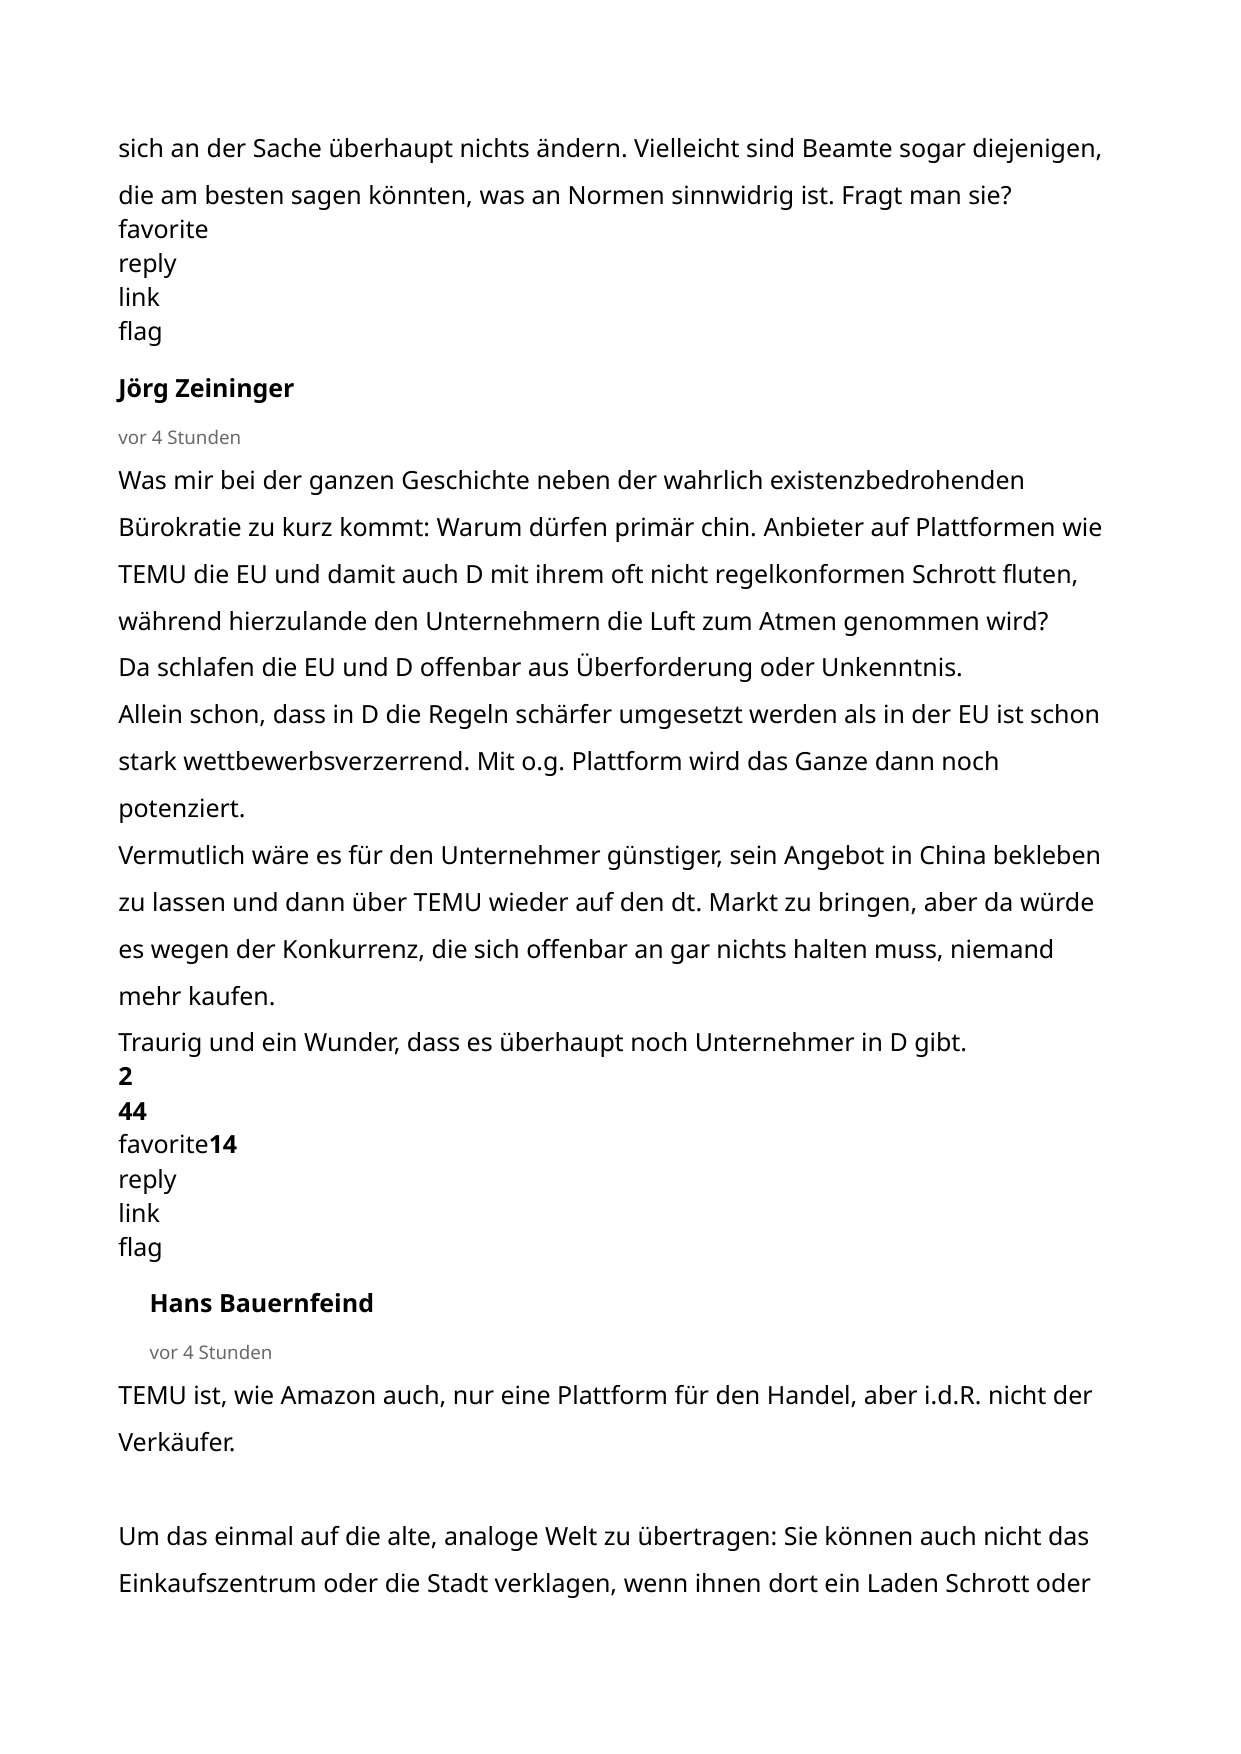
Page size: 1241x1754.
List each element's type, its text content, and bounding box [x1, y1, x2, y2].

text vor 4 Stunden [149, 1335, 1122, 1365]
text TEMU ist, wie Amazon auch, nur eine Plattform für den Handel, aber i.d.R. nicht der Verkäufer. Um das einmal auf die alte, analoge Welt zu übertragen: Sie können auch nicht das Einkaufszentrum oder die Stadt verklagen, wenn ihnen dort ein Laden Schrott oder [118, 1365, 1122, 1599]
text Was mir bei der ganzen Geschichte neben der wahrlich existenzbedrohenden Bürokratie zu kurz kommt: Warum dürfen primär chin. Anbieter auf Plattformen wie TEMU die EU und damit auch D mit ihrem oft nicht regelkonformen Schrott fluten, während hierzulande den Unternehmern die Luft zum Atmen genommen wird? Da schlafen die EU und D offenbar aus Überforderung oder Unkenntnis. Allein schon, dass in D die Regeln schärfer umgesetzt werden als in der EU ist schon stark wettbewerbsverzerrend. Mit o.g. Plattform wird das Ganze dann noch potenziert. Vermutlich wäre es für den Unternehmer günstiger, sein Angebot in China bekleben zu lassen und dann über TEMU wieder auf den dt. Markt zu bringen, aber da würde es wegen der Konkurrenz, die sich offenbar an gar nichts halten muss, niemand mehr kaufen. Traurig und ein Wunder, dass es überhaupt noch Unternehmer in D gibt. [118, 450, 1122, 1059]
text 2 [118, 1059, 1122, 1093]
text 44 [118, 1093, 1122, 1127]
text link [118, 280, 1122, 314]
text Jörg Zeininger [118, 364, 1114, 404]
text sich an der Sache überhaupt nichts ändern. Vielleicht sind Beamte sogar diejenigen, die am besten sagen könnten, was an Normen sinnwidrig ist. Fragt man sie? [118, 118, 1122, 212]
text flag [118, 1229, 1122, 1263]
text vor 4 Stunden [118, 420, 1122, 450]
text reply [118, 1161, 1122, 1195]
text flag [118, 314, 1122, 348]
text favorite14 [118, 1127, 1122, 1161]
text reply [118, 246, 1122, 280]
text Hans Bauernfeind [149, 1279, 1114, 1320]
text link [118, 1195, 1122, 1229]
text favorite [118, 212, 1122, 246]
